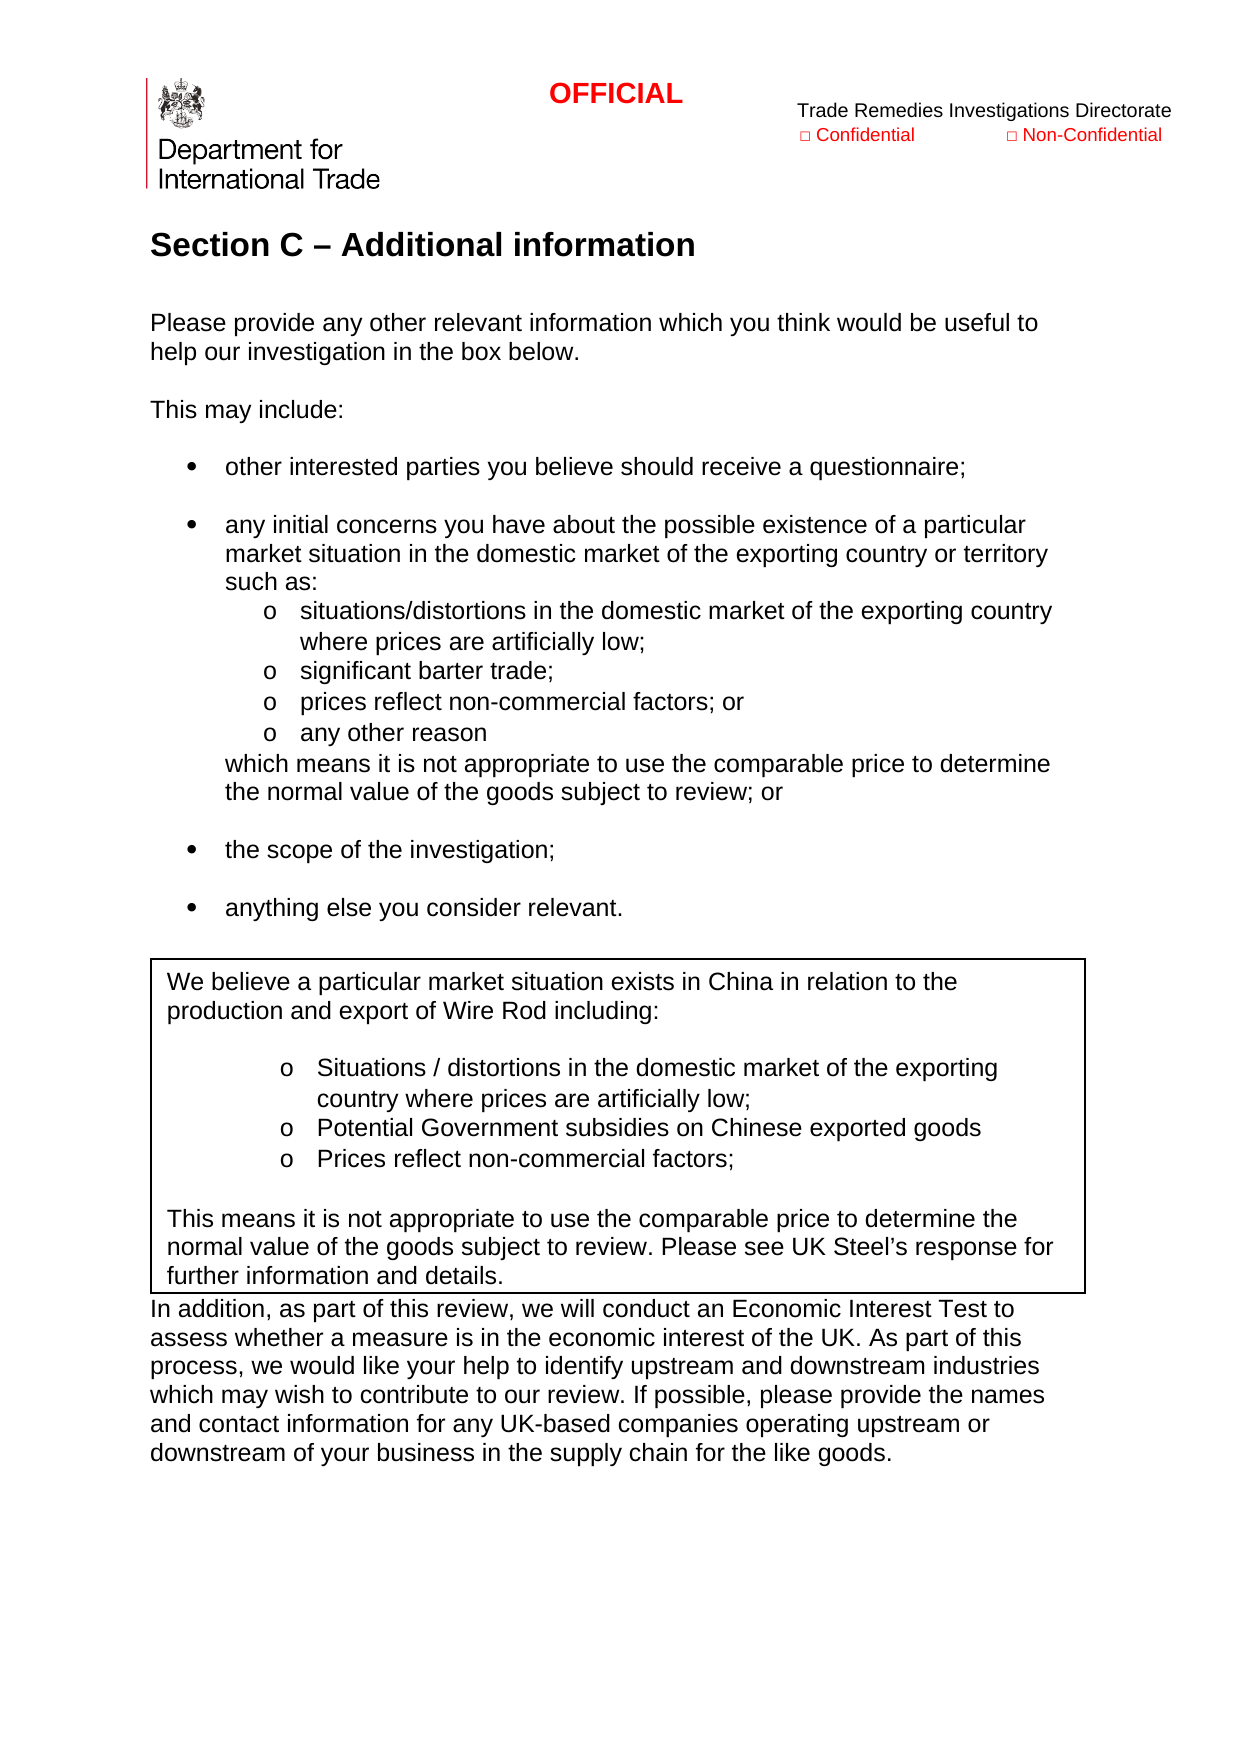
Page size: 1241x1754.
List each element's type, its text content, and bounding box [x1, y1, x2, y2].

list prices reflect non-commercial factors; or [262, 687, 1090, 718]
subtitle Section C – Additional information [150, 224, 1090, 263]
list any initial concerns you have about the possible existence of a particular market situation in the domestic market of the exporting country or territory such as: [187, 510, 1090, 596]
list significant barter trade; [262, 656, 1090, 687]
list Prices reflect non-commercial factors; [279, 1144, 1069, 1175]
list other interested parties you believe should receive a questionnaire; [187, 452, 1090, 481]
list which means it is not appropriate to use the comparable price to determine the normal value of the goods subject to review; or [225, 749, 1090, 806]
text This means it is not appropriate to use the comparable price to determine the normal value of the goods subject to review. Please see UK Steel’s response for further information and details. [167, 1203, 1069, 1285]
text In addition, as part of this review, we will conduct an Economic Interest Test to assess whether a measure is in the economic interest of the UK. As part of this process, we would like your help to identify upstream and downstream industries which may wish to contribute to our review. If possible, please provide the names and contact information for any UK-based companies operating upstream or downstream of your business in the supply chain for the like goods. [150, 1226, 1090, 1466]
text Please provide any other relevant information which you think would be useful to help our investigation in the box below. [150, 308, 1090, 366]
list Situations / distortions in the domestic market of the exporting country where prices are artificially low; [279, 1053, 1069, 1113]
list the scope of the investigation; [187, 835, 1090, 864]
text This may include: [150, 395, 1090, 423]
list situations/distortions in the domestic market of the exporting country where prices are artificially low; [262, 596, 1090, 656]
list Potential Government subsidies on Chinese exported goods [279, 1113, 1069, 1144]
text We believe a particular market situation exists in China in relation to the production and export of Wire Rod including: [167, 967, 1069, 1024]
list any other reason [262, 718, 1090, 749]
list anything else you consider relevant. [187, 892, 1090, 921]
